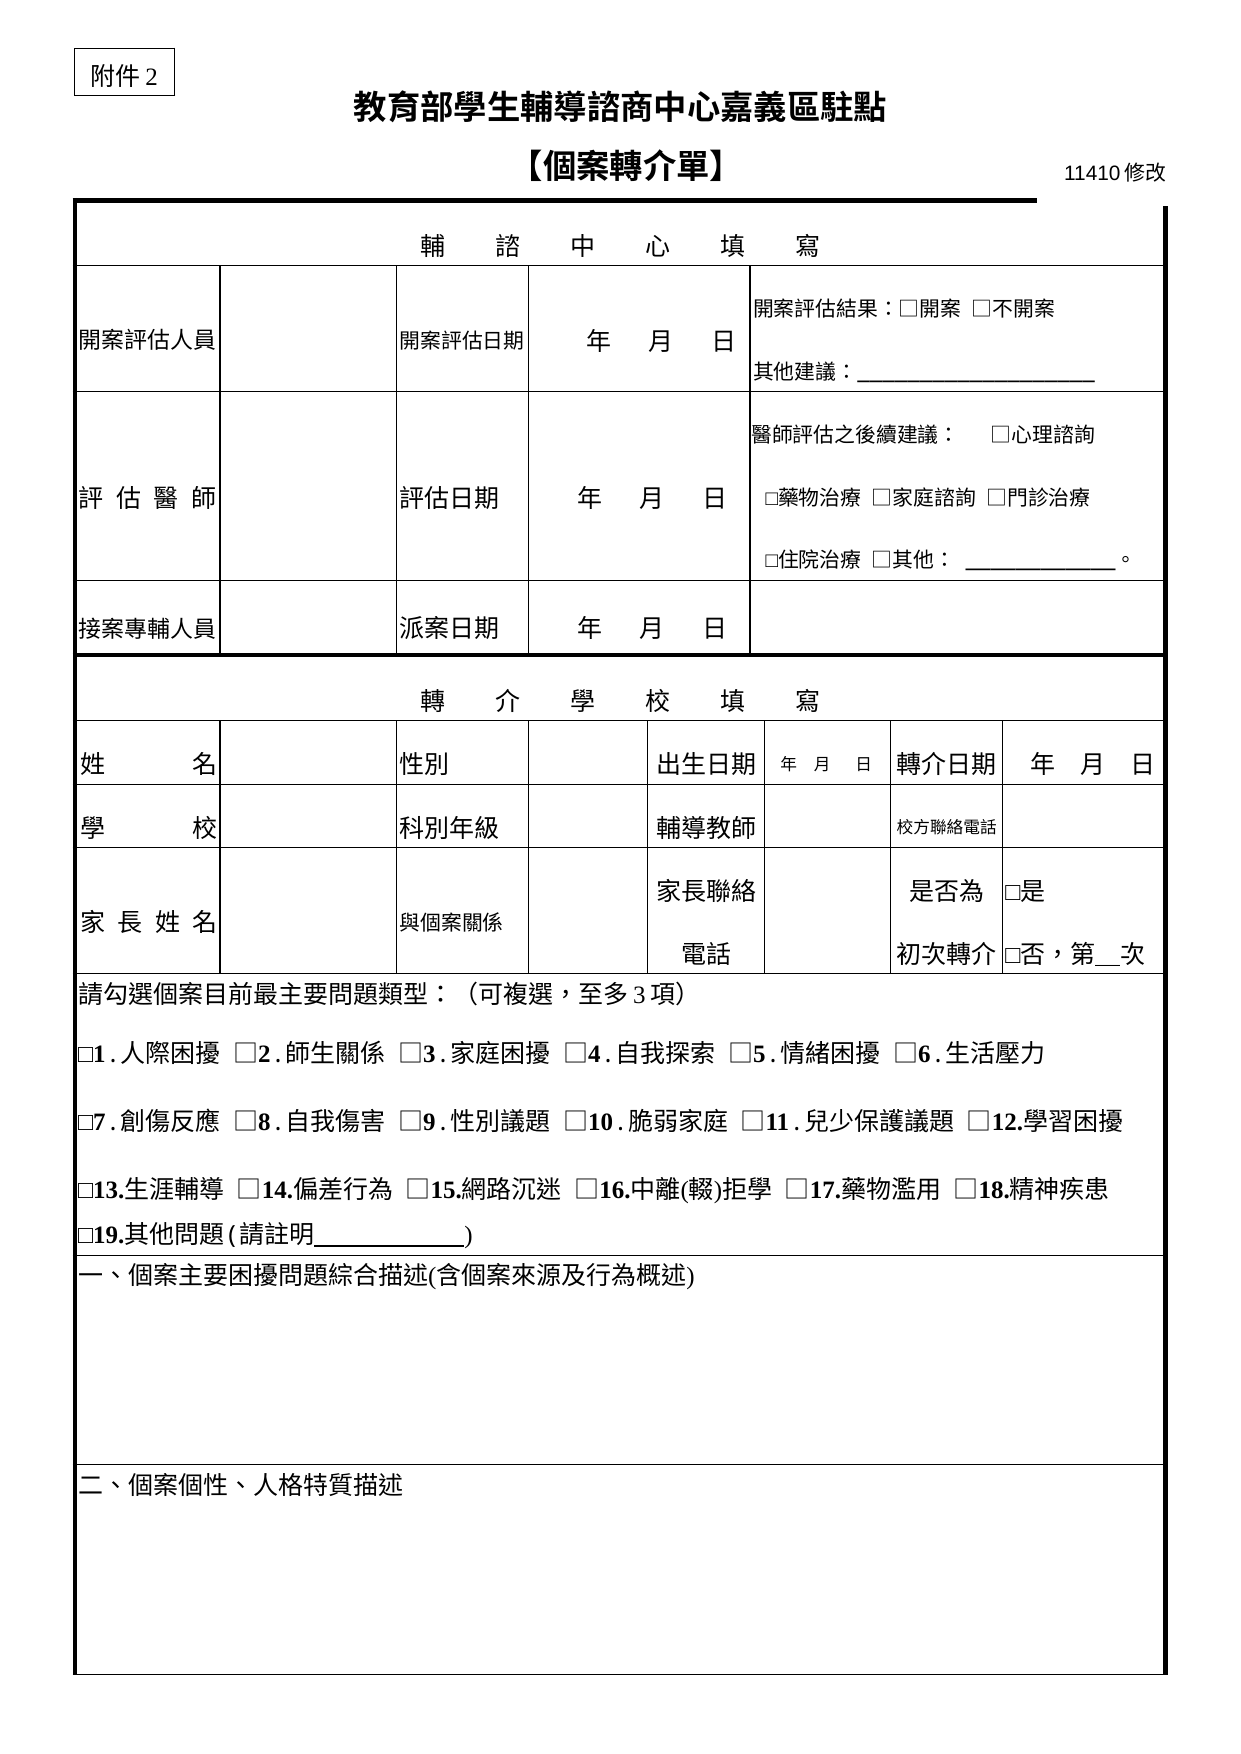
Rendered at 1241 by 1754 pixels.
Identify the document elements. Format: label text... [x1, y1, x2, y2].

table_cell [529, 721, 647, 783]
table_cell [1003, 785, 1163, 847]
table_cell 姓 名 [77, 721, 219, 783]
table_cell [529, 848, 647, 973]
table_cell 科別年級 [397, 785, 528, 847]
table_cell 二、個案個性、人格特質描述 [77, 1465, 1163, 1674]
table_cell 開案評估日期 [397, 266, 528, 391]
table_cell 年 月 日 [529, 392, 749, 580]
table_cell 學 校 [77, 785, 219, 847]
table_cell 一、個案主要困擾問題綜合描述(含個案來源及行為概述) [77, 1256, 1163, 1464]
text 教育部學生輔導諮商中心嘉義區駐點 [75, 79, 1165, 129]
text 【個案轉介單】 [75, 138, 1207, 206]
table_cell [221, 266, 396, 391]
table_cell [221, 721, 396, 783]
table_cell 年 月 日 [529, 266, 749, 391]
table_cell 年 月 日 [765, 721, 890, 783]
table_cell [529, 785, 647, 847]
table_cell 輔導教師 [648, 785, 764, 847]
table_cell [751, 581, 1163, 653]
table_cell 轉 介 學 校 填 寫 [77, 657, 1163, 720]
table_cell 轉介日期 [891, 721, 1002, 783]
table_cell [221, 392, 396, 580]
table_cell 校方聯絡電話 [891, 785, 1002, 847]
table_cell 派案日期 [397, 581, 528, 653]
table_cell 家長聯絡 電話 [648, 848, 764, 973]
table_cell 年 月 日 [1003, 721, 1163, 783]
table_cell 請勾選個案目前最主要問題類型：（可複選，至多3項） □1.人際困擾 □2.師生關係 □3.家庭困擾 □4.自我探索 □5.情緒困擾 □6.生活壓力 □7.創傷反應 □8.自我傷害 □9.性別議題 □10.脆弱家庭 □11.兒少保護議題 □12.學習困擾 □13.生涯輔導 □14.偏差行為 □15.網路沉迷 □16.中離(輟)拒學 □17.藥物濫用 □18.精神疾患 □19.其他問題(請註明 ) [77, 974, 1163, 1254]
table_header 輔 諮 中 心 填 寫 [77, 203, 1163, 265]
table_cell 接案專輔人員 [77, 581, 219, 653]
table_cell 開案評估人員 [77, 266, 219, 391]
table_cell 出生日期 [648, 721, 764, 783]
table_cell 開案評估結果：□開案 □不開案 其他建議：___________________ [751, 266, 1163, 391]
text 教育部學生輔導諮商中心嘉義區駐點 [75, 49, 174, 95]
table_cell 與個案關係 [397, 848, 528, 973]
table_cell [765, 785, 890, 847]
table_cell 年 月 日 [529, 581, 749, 653]
table_cell 評估日期 [397, 392, 528, 580]
table_cell [221, 848, 396, 973]
table_cell [765, 848, 890, 973]
table_cell 家 長 姓 名 [77, 848, 219, 973]
table_cell [221, 581, 396, 653]
table_cell □是 □否，第＿次 [1003, 848, 1163, 973]
table_cell 醫師評估之後續建議： □心理諮詢 □藥物治療 □家庭諮詢 □門診治療 □住院治療 □其他： ____________。 [751, 392, 1163, 580]
table_cell 評 估 醫 師 [77, 392, 219, 580]
table_cell 性別 [397, 721, 528, 783]
table_cell 是否為 初次轉介 [891, 848, 1002, 973]
table_cell [221, 785, 396, 847]
text 11410修改 [1038, 157, 1192, 187]
text 附件2 [90, 56, 174, 87]
